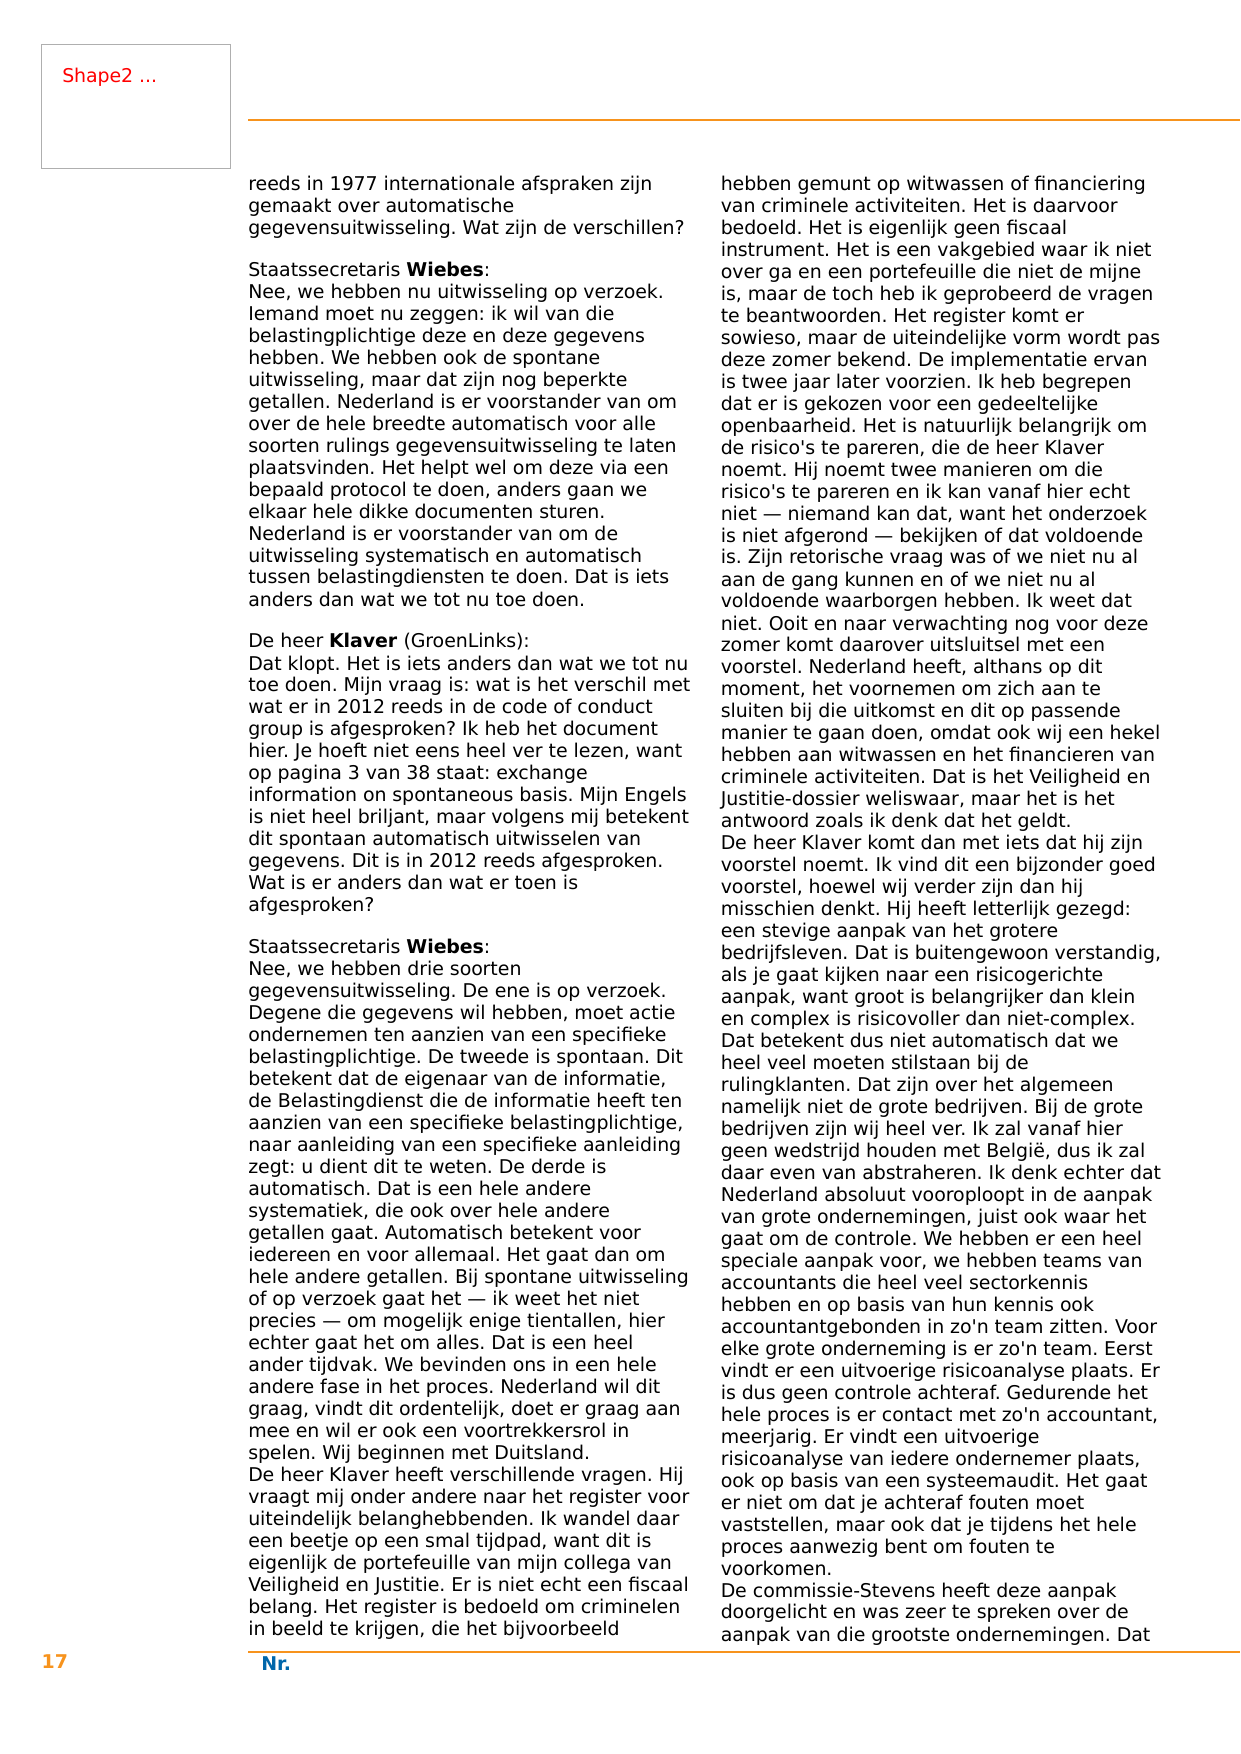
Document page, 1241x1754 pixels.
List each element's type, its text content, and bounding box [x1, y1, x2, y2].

text Dat klopt. Het is iets anders dan wat we tot nu toe doen. Mijn vraag is: wat is het verschil met wat er in 2012 reeds in de code of conduct group is afgesproken? Ik heb het document hier. Je hoeft niet eens heel ver te lezen, want op pagina 3 van 38 staat: exchange information on spontaneous basis. Mijn Engels is niet heel briljant, maar volgens mij betekent dit spontaan automatisch uitwisselen van gegevens. Dit is in 2012 reeds afgesproken. Wat is er anders dan wat er toen is afgesproken? [248, 652, 691, 916]
text De heer Klaver heeft verschillende vragen. Hij vraagt mij onder andere naar het register voor uiteindelijk belanghebbenden. Ik wandel daar een beetje op een smal tijdpad, want dit is eigenlijk de portefeuille van mijn collega van Veiligheid en Justitie. Er is niet echt een fiscaal belang. Het register is bedoeld om criminelen in beeld te krijgen, die het bijvoorbeeld [248, 1464, 691, 1639]
text De commissie-Stevens heeft deze aanpak doorgelicht en was zeer te spreken over de aanpak van die grootste ondernemingen. Dat [721, 1579, 1163, 1645]
text Staatssecretaris Wiebes: [248, 936, 691, 958]
text Nee, we hebben nu uitwisseling op verzoek. Iemand moet nu zeggen: ik wil van die belastingplichtige deze en deze gegevens hebben. We hebben ook de spontane uitwisseling, maar dat zijn nog beperkte getallen. Nederland is er voorstander van om over de hele breedte automatisch voor alle soorten rulings gegevensuitwisseling te laten plaatsvinden. Het helpt wel om deze via een bepaald protocol te doen, anders gaan we elkaar hele dikke documenten sturen. Nederland is er voorstander van om de uitwisseling systematisch en automatisch tussen belastingdiensten te doen. Dat is iets anders dan wat we tot nu toe doen. [248, 281, 691, 610]
text Nee, we hebben drie soorten gegevensuitwisseling. De ene is op verzoek. Degene die gegevens wil hebben, moet actie ondernemen ten aanzien van een specifieke belastingplichtige. De tweede is spontaan. Dit betekent dat de eigenaar van de informatie, de Belastingdienst die de informatie heeft ten aanzien van een specifieke belastingplichtige, naar aanleiding van een specifieke aanleiding zegt: u dient dit te weten. De derde is automatisch. Dat is een hele andere systematiek, die ook over hele andere getallen gaat. Automatisch betekent voor iedereen en voor allemaal. Het gaat dan om hele andere getallen. Bij spontane uitwisseling of op verzoek gaat het — ik weet het niet precies — om mogelijk enige tientallen, hier echter gaat het om alles. Dat is een heel ander tijdvak. We bevinden ons in een hele andere fase in het proces. Nederland wil dit graag, vindt dit ordentelijk, doet er graag aan mee en wil er ook een voortrekkersrol in spelen. Wij beginnen met Duitsland. [248, 958, 691, 1464]
text reeds in 1977 internationale afspraken zijn gemaakt over automatische gegevensuitwisseling. Wat zijn de verschillen? [248, 173, 691, 239]
text hebben gemunt op witwassen of financiering van criminele activiteiten. Het is daarvoor bedoeld. Het is eigenlijk geen fiscaal instrument. Het is een vakgebied waar ik niet over ga en een portefeuille die niet de mijne is, maar de toch heb ik geprobeerd de vragen te beantwoorden. Het register komt er sowieso, maar de uiteindelijke vorm wordt pas deze zomer bekend. De implementatie ervan is twee jaar later voorzien. Ik heb begrepen dat er is gekozen voor een gedeeltelijke openbaarheid. Het is natuurlijk belangrijk om de risico's te pareren, die de heer Klaver noemt. Hij noemt twee manieren om die risico's te pareren en ik kan vanaf hier echt niet — niemand kan dat, want het onderzoek is niet afgerond — bekijken of dat voldoende is. Zijn retorische vraag was of we niet nu al aan de gang kunnen en of we niet nu al voldoende waarborgen hebben. Ik weet dat niet. Ooit en naar verwachting nog voor deze zomer komt daarover uitsluitsel met een voorstel. Nederland heeft, althans op dit moment, het voornemen om zich aan te sluiten bij die uitkomst en dit op passende manier te gaan doen, omdat ook wij een hekel hebben aan witwassen en het financieren van criminele activiteiten. Dat is het Veiligheid en Justitie-dossier weliswaar, maar het is het antwoord zoals ik denk dat het geldt. [721, 173, 1163, 832]
text De heer Klaver komt dan met iets dat hij zijn voorstel noemt. Ik vind dit een bijzonder goed voorstel, hoewel wij verder zijn dan hij misschien denkt. Hij heeft letterlijk gezegd: een stevige aanpak van het grotere bedrijfsleven. Dat is buitengewoon verstandig, als je gaat kijken naar een risicogerichte aanpak, want groot is belangrijker dan klein en complex is risicovoller dan niet-complex. Dat betekent dus niet automatisch dat we heel veel moeten stilstaan bij de rulingklanten. Dat zijn over het algemeen namelijk niet de grote bedrijven. Bij de grote bedrijven zijn wij heel ver. Ik zal vanaf hier geen wedstrijd houden met België, dus ik zal daar even van abstraheren. Ik denk echter dat Nederland absoluut vooroploopt in de aanpak van grote ondernemingen, juist ook waar het gaat om de controle. We hebben er een heel speciale aanpak voor, we hebben teams van accountants die heel veel sectorkennis hebben en op basis van hun kennis ook accountantgebonden in zo'n team zitten. Voor elke grote onderneming is er zo'n team. Eerst vindt er een uitvoerige risicoanalyse plaats. Er is dus geen controle achteraf. Gedurende het hele proces is er contact met zo'n accountant, meerjarig. Er vindt een uitvoerige risicoanalyse van iedere ondernemer plaats, ook op basis van een systeemaudit. Het gaat er niet om dat je achteraf fouten moet vaststellen, maar ook dat je tijdens het hele proces aanwezig bent om fouten te voorkomen. [721, 832, 1163, 1579]
text De heer Klaver (GroenLinks): [248, 630, 691, 652]
text Staatssecretaris Wiebes: [248, 259, 691, 281]
